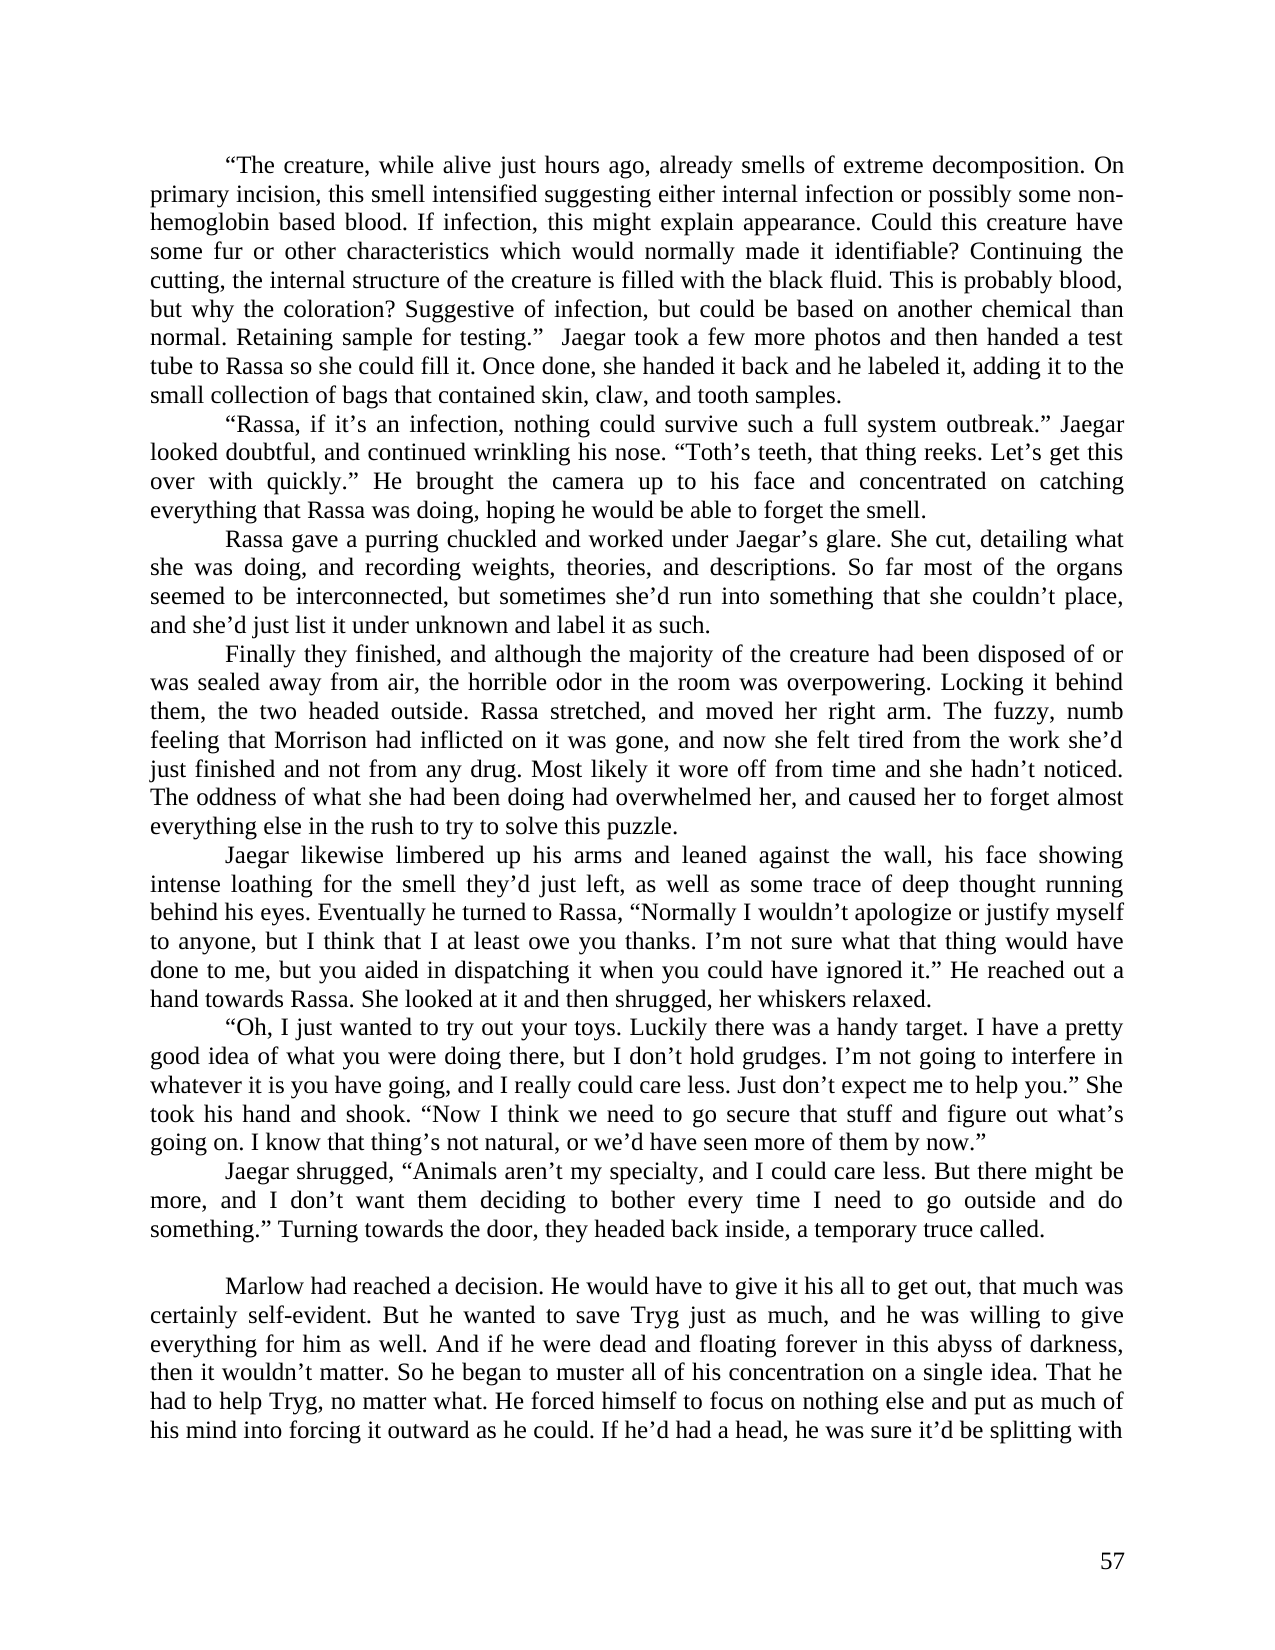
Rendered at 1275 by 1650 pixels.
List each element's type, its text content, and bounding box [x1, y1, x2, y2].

text “Oh, I just wanted to try out your toys. Luckily there was a handy target. I have a pretty good idea of what you were doing there, but I don’t hold grudges. I’m not going to interfere in whatever it is you have going, and I really could care less. Just don’t expect me to help you.” She took his hand and shook. “Now I think we need to go secure that stuff and figure out what’s going on. I know that thing’s not natural, or we’d have seen more of them by now.” [150, 1012, 1125, 1156]
text Marlow had reached a decision. He would have to give it his all to get out, that much was certainly self-evident. But he wanted to save Tryg just as much, and he was willing to give everything for him as well. And if he were dead and floating forever in this abyss of darkness, then it wouldn’t matter. So he began to muster all of his concentration on a single idea. That he had to help Tryg, no matter what. He forced himself to focus on nothing else and put as much of his mind into forcing it outward as he could. If he’d had a head, he was sure it’d be splitting with [150, 1271, 1125, 1444]
text Jaegar shrugged, “Animals aren’t my specialty, and I could care less. But there might be more, and I don’t want them deciding to bother every time I need to go outside and do something.” Turning towards the door, they headed back inside, a temporary truce called. [150, 1156, 1125, 1242]
text Jaegar likewise limbered up his arms and leaned against the wall, his face showing intense loathing for the smell they’d just left, as well as some trace of deep thought running behind his eyes. Eventually he turned to Rassa, “Normally I wouldn’t apologize or justify myself to anyone, but I think that I at least owe you thanks. I’m not sure what that thing would have done to me, but you aided in dispatching it when you could have ignored it.” He reached out a hand towards Rassa. She looked at it and then shrugged, her whiskers relaxed. [150, 840, 1125, 1012]
text Rassa gave a purring chuckled and worked under Jaegar’s glare. She cut, detailing what she was doing, and recording weights, theories, and descriptions. So far most of the organs seemed to be interconnected, but sometimes she’d run into something that she couldn’t place, and she’d just list it under unknown and label it as such. [150, 524, 1125, 639]
text Finally they finished, and although the majority of the creature had been disposed of or was sealed away from air, the horrible odor in the room was overpowering. Locking it behind them, the two headed outside. Rassa stretched, and moved her right arm. The fuzzy, numb feeling that Morrison had inflicted on it was gone, and now she felt tired from the work she’d just finished and not from any drug. Most likely it wore off from time and she hadn’t noticed. The oddness of what she had been doing had overwhelmed her, and caused her to forget almost everything else in the rush to try to solve this puzzle. [150, 639, 1125, 840]
text “Rassa, if it’s an infection, nothing could survive such a full system outbreak.” Jaegar looked doubtful, and continued wrinkling his nose. “Toth’s teeth, that thing reeks. Let’s get this over with quickly.” He brought the camera up to his face and concentrated on catching everything that Rassa was doing, hoping he would be able to forget the smell. [150, 409, 1125, 524]
text “The creature, while alive just hours ago, already smells of extreme decomposition. On primary incision, this smell intensified suggesting either internal infection or possibly some non-hemoglobin based blood. If infection, this might explain appearance. Could this creature have some fur or other characteristics which would normally made it identifiable? Continuing the cutting, the internal structure of the creature is filled with the black fluid. This is probably blood, but why the coloration? Suggestive of infection, but could be based on another chemical than normal. Retaining sample for testing.” Jaegar took a few more photos and then handed a test tube to Rassa so she could fill it. Once done, she handed it back and he labeled it, adding it to the small collection of bags that contained skin, claw, and tooth samples. [150, 150, 1125, 409]
